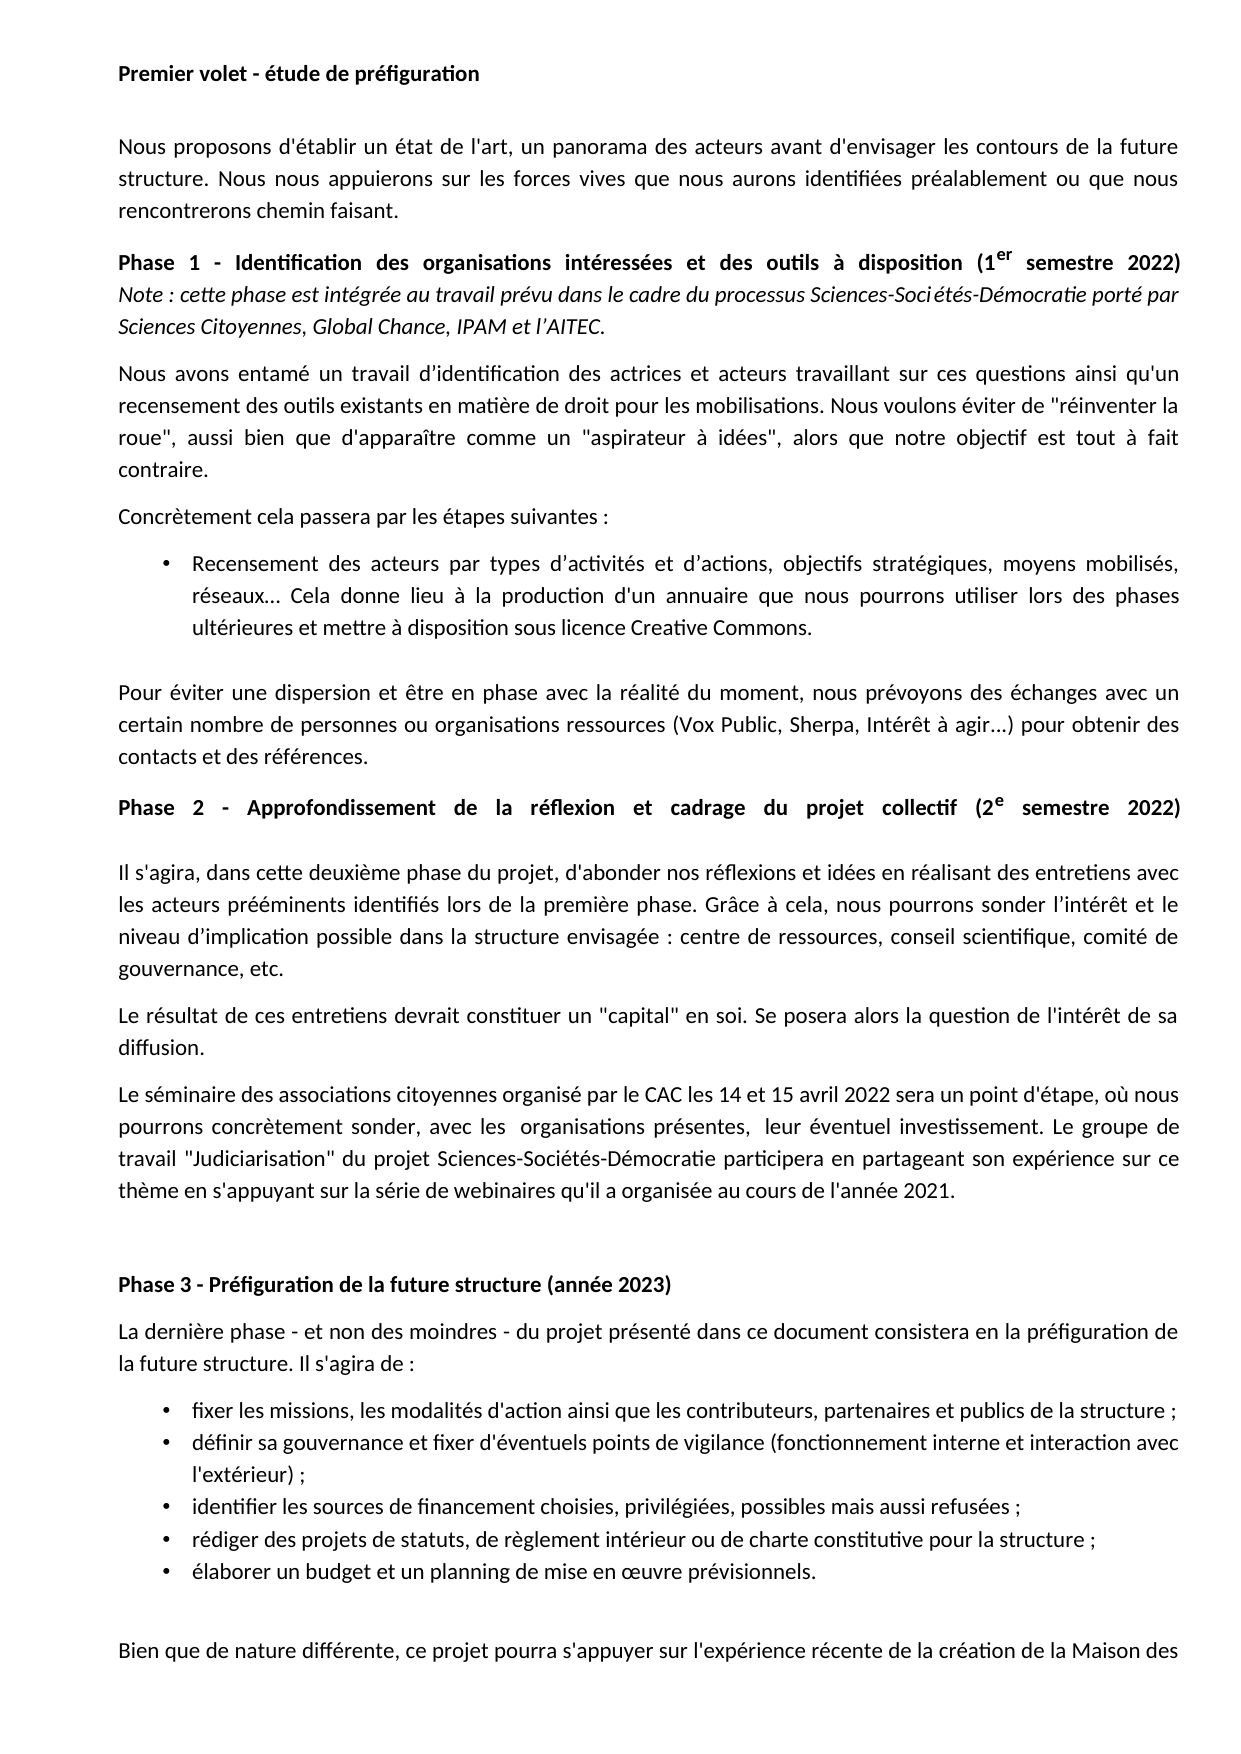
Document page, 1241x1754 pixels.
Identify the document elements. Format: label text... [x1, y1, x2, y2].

list fixer les missions, les modalités d'action ainsi que les contributeurs, partenaires et publics de la structure ; [162, 1396, 1181, 1424]
text Phase 2 - Approfondissement de la réflexion et cadrage du projet collectif (2e semestre 2022) Il s'agira, dans cette deuxième phase du projet, d'abonder nos réflexions et idées en réalisant des entretiens avec les acteurs prééminents identifiés lors de la première phase. Grâce à cela, nous pourrons sonder l’intérêt et le niveau d’implication possible dans la structure envisagée : centre de ressources, conseil scientifique, comité de gouvernance, etc. [118, 789, 1181, 982]
text Phase 3 - Préfiguration de la future structure (année 2023) [118, 1270, 1181, 1298]
list rédiger des projets de statuts, de règlement intérieur ou de charte constitutive pour la structure ; [162, 1525, 1181, 1553]
text Pour éviter une dispersion et être en phase avec la réalité du moment, nous prévoyons des échanges avec un certain nombre de personnes ou organisations ressources (Vox Public, Sherpa, Intérêt à agir...) pour obtenir des contacts et des références. [118, 645, 1181, 770]
list identifier les sources de financement choisies, privilégiées, possibles mais aussi refusées ; [162, 1492, 1181, 1521]
text La dernière phase - et non des moindres - du projet présenté dans ce document consistera en la préfiguration de la future structure. Il s'agira de : [118, 1317, 1181, 1377]
text Phase 1 - Identification des organisations intéressées et des outils à disposition (1er semestre 2022) Note : cette phase est intégrée au travail prévu dans le cadre du processus Sciences-Sociétés-Démocratie porté par Sciences Citoyennes, Global Chance, IPAM et l’AITEC. [118, 243, 1181, 340]
text Le séminaire des associations citoyennes organisé par le CAC les 14 et 15 avril 2022 sera un point d'étape, où nous pourrons concrètement sonder, avec les organisations présentes, leur éventuel investissement. Le groupe de travail "Judiciarisation" du projet Sciences-Sociétés-Démocratie participera en partageant son expérience sur ce thème en s'appuyant sur la série de webinaires qu'il a organisée au cours de l'année 2021. [118, 1080, 1181, 1205]
text Nous avons entamé un travail d’identification des actrices et acteurs travaillant sur ces questions ainsi qu'un recensement des outils existants en matière de droit pour les mobilisations. Nous voulons éviter de "réinventer la roue", aussi bien que d'apparaître comme un "aspirateur à idées", alors que notre objectif est tout à fait contraire. [118, 359, 1181, 483]
text Le résultat de ces entretiens devrait constituer un "capital" en soi. Se posera alors la question de l'intérêt de sa diffusion. [118, 1001, 1181, 1061]
list définir sa gouvernance et fixer d'éventuels points de vigilance (fonctionnement interne et interaction avec l'extérieur) ; [162, 1428, 1181, 1488]
text Concrètement cela passera par les étapes suivantes : [118, 502, 1181, 530]
list Recensement des acteurs par types d’activités et d’actions, objectifs stratégiques, moyens mobilisés, réseaux… Cela donne lieu à la production d'un annuaire que nous pourrons utiliser lors des phases ultérieures et mettre à disposition sous licence Creative Commons. [162, 549, 1181, 641]
text Nous proposons d'établir un état de l'art, un panorama des acteurs avant d'envisager les contours de la future structure. Nous nous appuierons sur les forces vives que nous aurons identifiées préalablement ou que nous rencontrerons chemin faisant. [118, 99, 1181, 224]
text Bien que de nature différente, ce projet pourra s'appuyer sur l'expérience récente de la création de la Maison des [118, 1604, 1181, 1664]
list élaborer un budget et un planning de mise en œuvre prévisionnels. [162, 1557, 1181, 1585]
subtitle Premier volet - étude de préfiguration [118, 59, 1181, 87]
